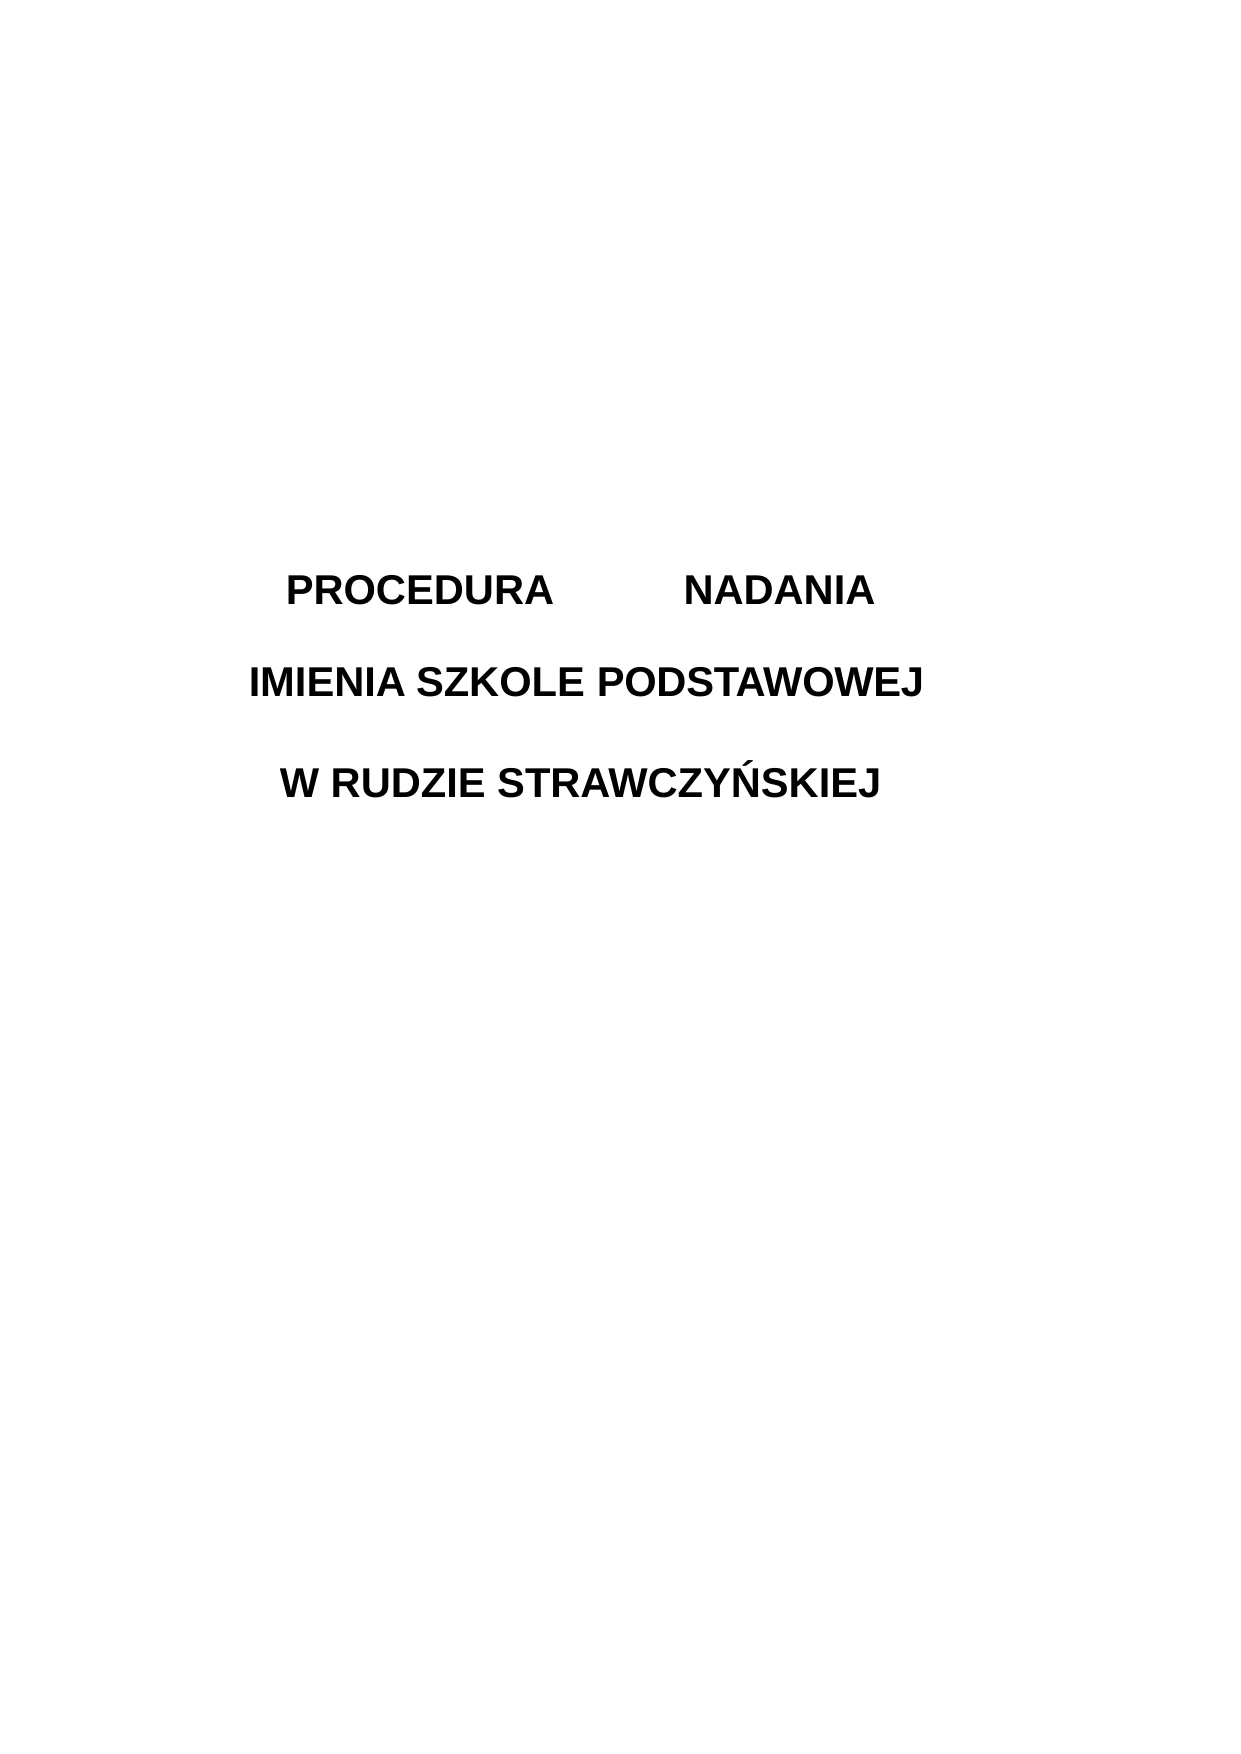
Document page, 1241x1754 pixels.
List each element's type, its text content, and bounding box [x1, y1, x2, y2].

text W RUDZIE STRAWCZYŃSKIEJ [212, 758, 948, 806]
text PROCEDURA NADANIA IMIENIA SZKOLE PODSTAWOWEJ [212, 565, 948, 705]
